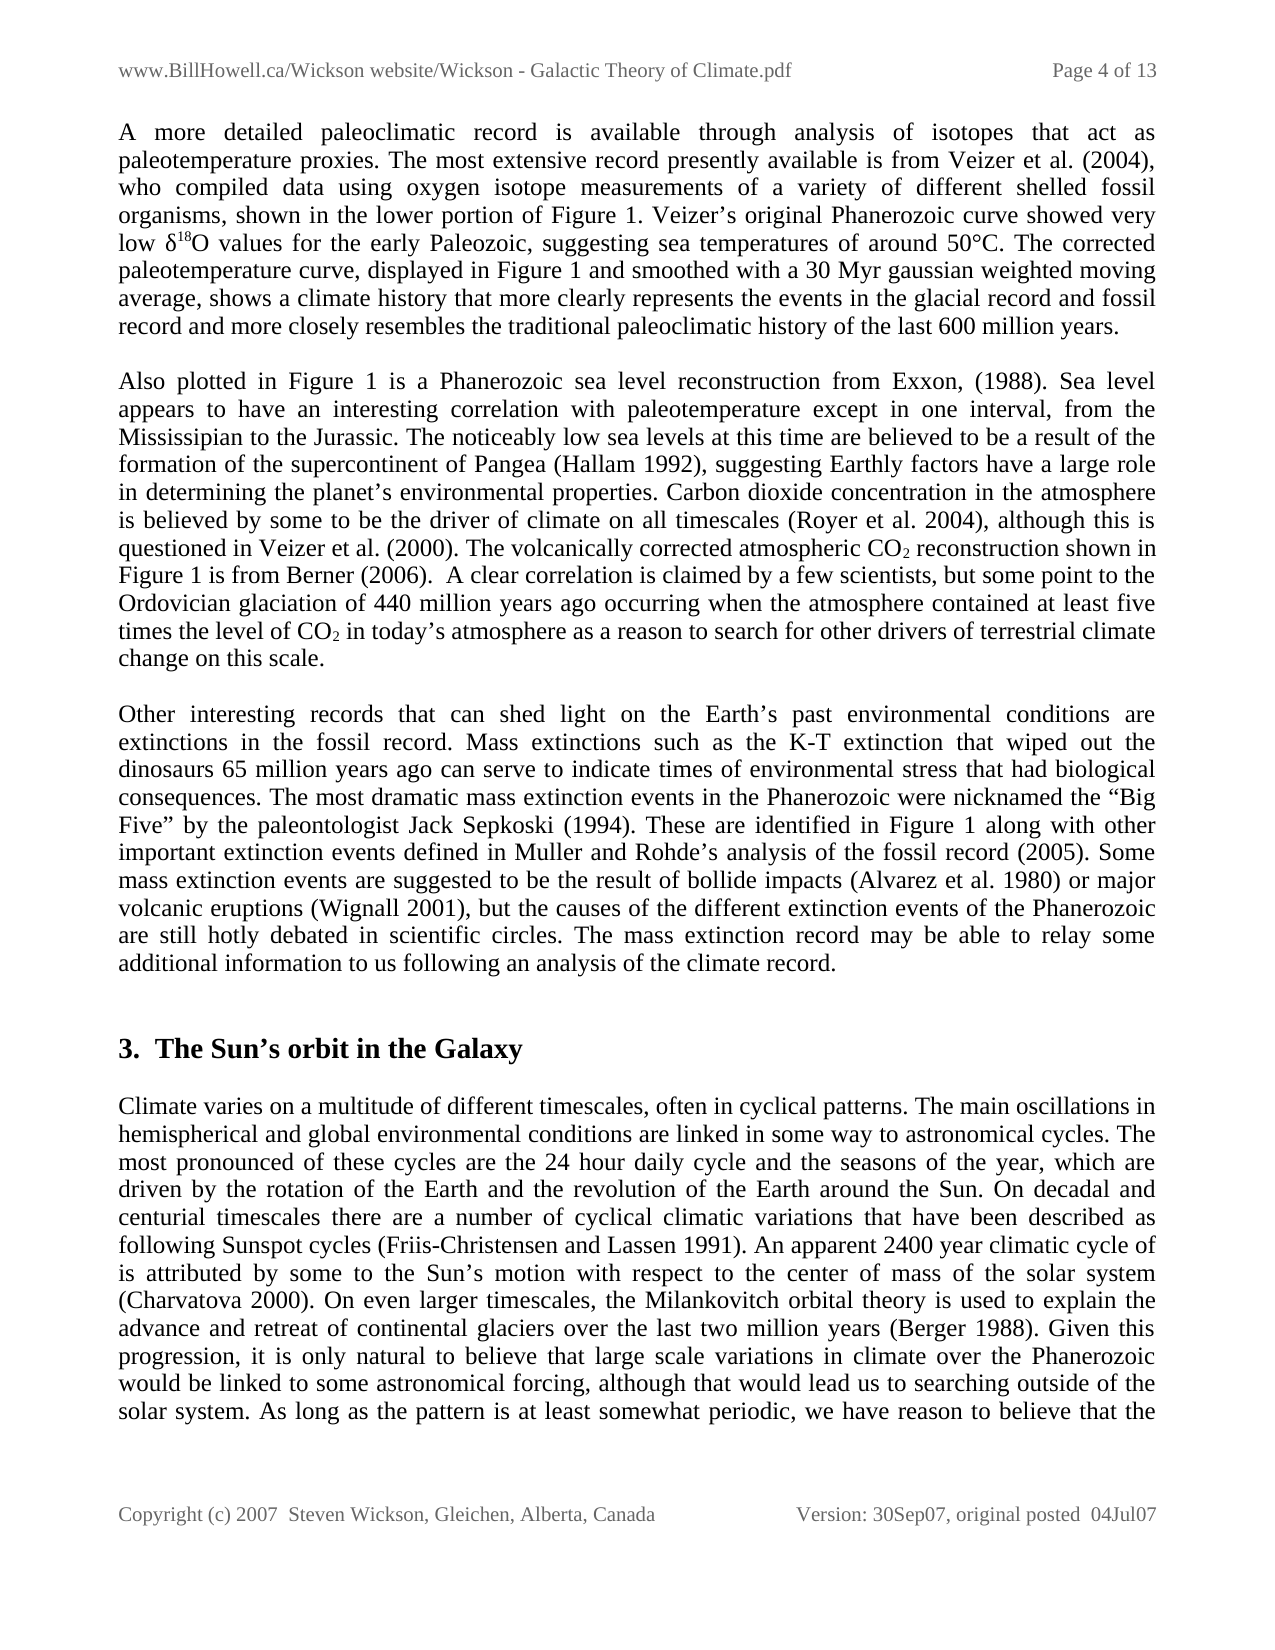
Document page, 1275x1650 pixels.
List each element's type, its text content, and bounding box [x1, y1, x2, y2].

text Also plotted in Figure 1 is a Phanerozoic sea level reconstruction from Exxon, (1988). Sea level appears to have an interesting correlation with paleotemperature except in one interval, from the Mississipian to the Jurassic. The noticeably low sea levels at this time are believed to be a result of the formation of the supercontinent of Pangea (Hallam 1992), suggesting Earthly factors have a large role in determining the planet’s environmental properties. Carbon dioxide concentration in the atmosphere is believed by some to be the driver of climate on all timescales (Royer et al. 2004), although this is questioned in Veizer et al. (2000). The volcanically corrected atmospheric CO2 reconstruction shown in Figure 1 is from Berner (2006). A clear correlation is claimed by a few scientists, but some point to the Ordovician glaciation of 440 million years ago occurring when the atmosphere contained at least five times the level of CO2 in today’s atmosphere as a reason to search for other drivers of terrestrial climate change on this scale. [118, 367, 1157, 672]
text Other interesting records that can shed light on the Earth’s past environmental conditions are extinctions in the fossil record. Mass extinctions such as the K-T extinction that wiped out the dinosaurs 65 million years ago can serve to indicate times of environmental stress that had biological consequences. The most dramatic mass extinction events in the Phanerozoic were nicknamed the “Big Five” by the paleontologist Jack Sepkoski (1994). These are identified in Figure 1 along with other important extinction events defined in Muller and Rohde’s analysis of the fossil record (2005). Some mass extinction events are suggested to be the result of bollide impacts (Alvarez et al. 1980) or major volcanic eruptions (Wignall 2001), but the causes of the different extinction events of the Phanerozoic are still hotly debated in scientific circles. The mass extinction record may be able to relay some additional information to us following an analysis of the climate record. [118, 700, 1157, 977]
subtitle 3. The Sun’s orbit in the Galaxy [118, 1032, 1157, 1065]
text A more detailed paleoclimatic record is available through analysis of isotopes that act as paleotemperature proxies. The most extensive record presently available is from Veizer et al. (2004), who compiled data using oxygen isotope measurements of a variety of different shelled fossil organisms, shown in the lower portion of Figure 1. Veizer’s original Phanerozoic curve showed very low δ18O values for the early Paleozoic, suggesting sea temperatures of around 50°C. The corrected paleotemperature curve, displayed in Figure 1 and smoothed with a 30 Myr gaussian weighted moving average, shows a climate history that more clearly represents the events in the glacial record and fossil record and more closely resembles the traditional paleoclimatic history of the last 600 million years. [118, 118, 1157, 340]
text Climate varies on a multitude of different timescales, often in cyclical patterns. The main oscillations in hemispherical and global environmental conditions are linked in some way to astronomical cycles. The most pronounced of these cycles are the 24 hour daily cycle and the seasons of the year, which are driven by the rotation of the Earth and the revolution of the Earth around the Sun. On decadal and centurial timescales there are a number of cyclical climatic variations that have been described as following Sunspot cycles (Friis-Christensen and Lassen 1991). An apparent 2400 year climatic cycle of is attributed by some to the Sun’s motion with respect to the center of mass of the solar system (Charvatova 2000). On even larger timescales, the Milankovitch orbital theory is used to explain the advance and retreat of continental glaciers over the last two million years (Berger 1988). Given this progression, it is only natural to believe that large scale variations in climate over the Phanerozoic would be linked to some astronomical forcing, although that would lead us to searching outside of the solar system. As long as the pattern is at least somewhat periodic, we have reason to believe that the [118, 1092, 1157, 1425]
